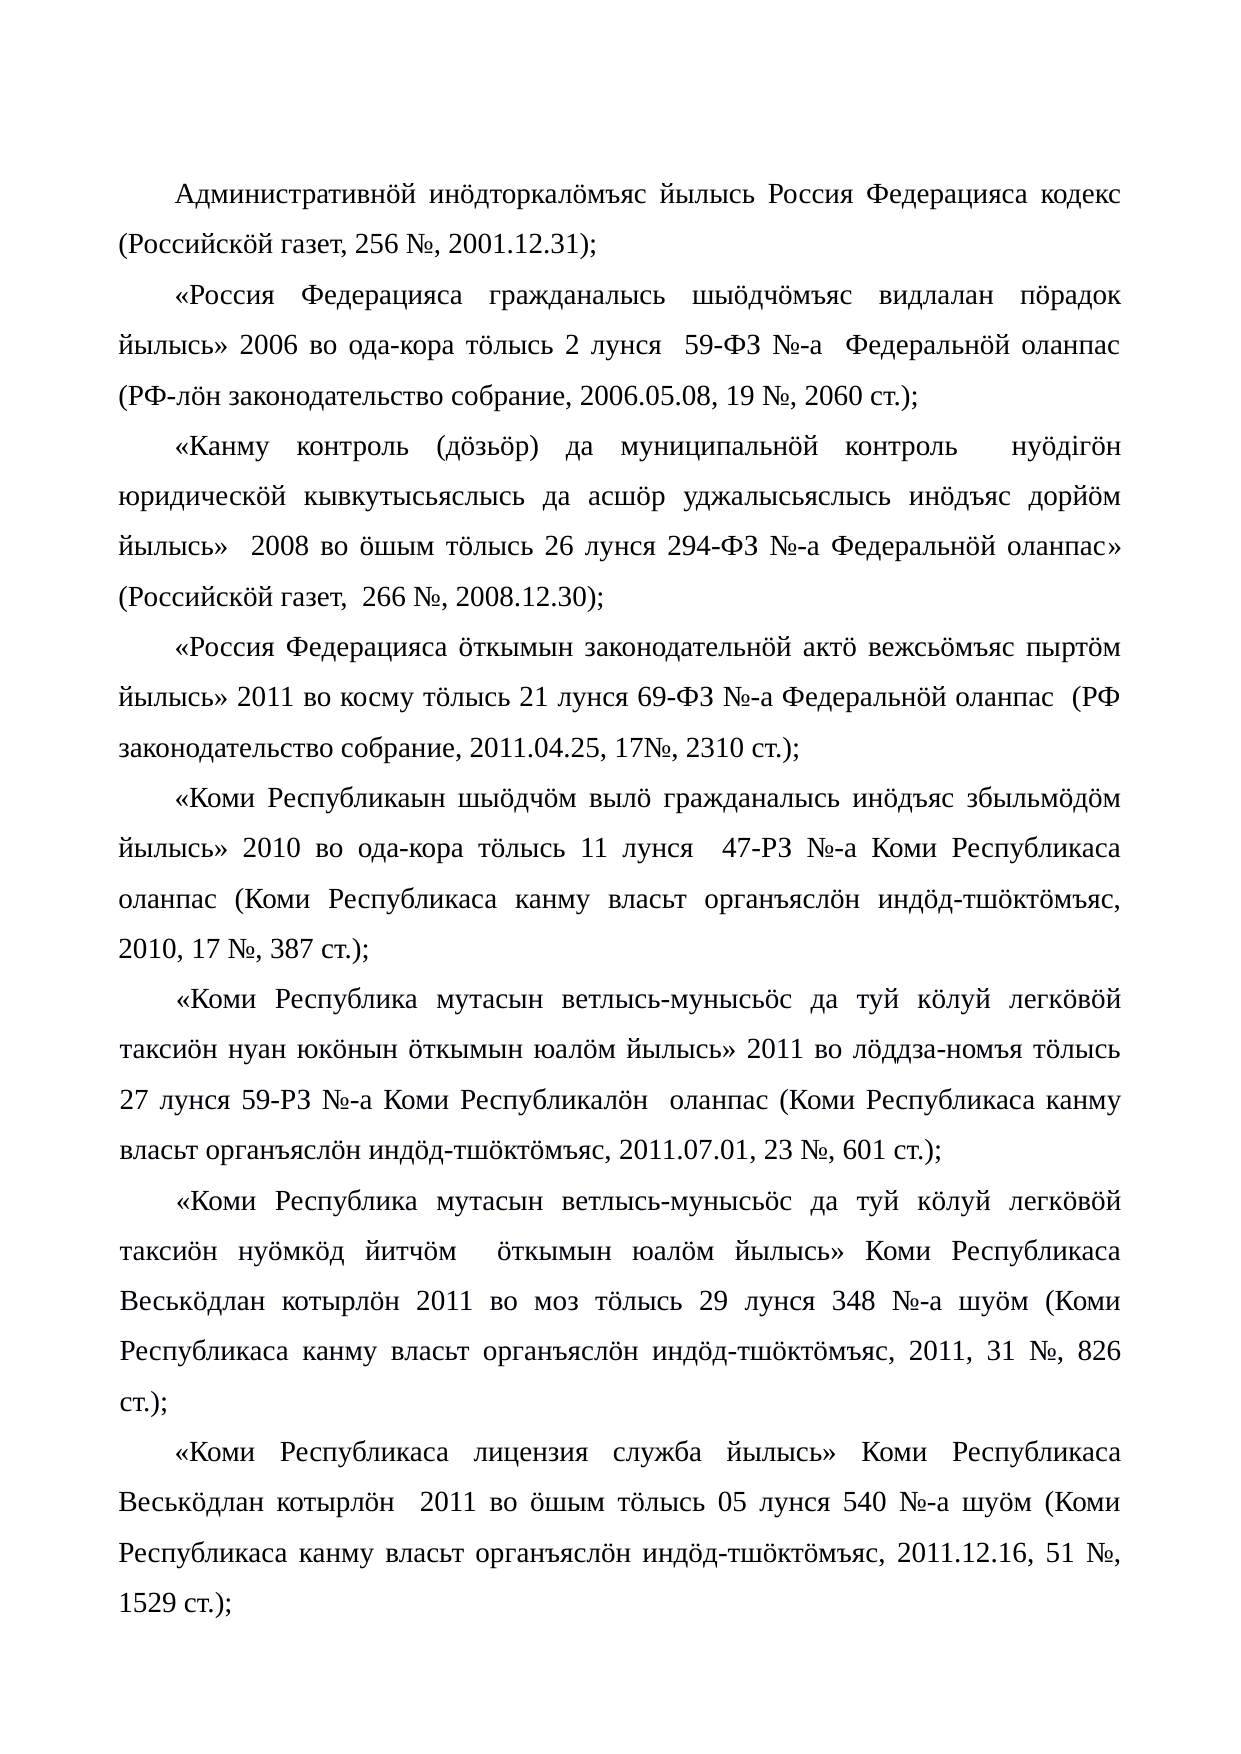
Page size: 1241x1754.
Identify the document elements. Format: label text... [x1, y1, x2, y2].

text «Коми Республикаын шыöдчöм вылӧ гражданалысь инӧдъяс збыльмӧдӧм йылысь» 2010 во ода-кора тöлысь 11 лунся 47-РЗ №-а Коми Республикаса оланпас (Коми Республикаса канму власьт органъяслӧн индӧд-тшӧктӧмъяс, 2010, 17 №, 387 ст.); [118, 780, 1122, 964]
text «Канму контроль (дӧзьӧр) да муниципальнӧй контроль нуӧдігӧн юридическӧй кывкутысьяслысь да асшӧр уджалысьяслысь инӧдъяс дорйӧм йылысь» 2008 во ӧшым тöлысь 26 лунся 294-ФЗ №-а Федеральнӧй оланпас» (Российскӧй газет, 266 №, 2008.12.30); [118, 428, 1122, 612]
text «Коми Республика мутасын ветлысь-мунысьӧс да туй кӧлуй легкӧвӧй таксиӧн нуӧмкӧд йитчӧм ӧткымын юалӧм йылысь» Коми Республикаса Веськӧдлан котырлӧн 2011 во моз тӧлысь 29 лунся 348 №-а шуӧм (Коми Республикаса канму власьт органъяслӧн индӧд-тшӧктӧмъяс, 2011, 31 №, 826 ст.); [119, 1183, 1122, 1417]
text «Коми Республика мутасын ветлысь-мунысьӧс да туй кӧлуй легкӧвӧй таксиӧн нуан юкӧнын ӧткымын юалӧм йылысь» 2011 во лӧддза-номъя тӧлысь 27 лунся 59-РЗ №-а Коми Республикалӧн оланпас (Коми Республикаса канму власьт органъяслӧн индӧд-тшӧктӧмъяс, 2011.07.01, 23 №, 601 ст.); [119, 981, 1122, 1166]
text «Коми Республикаса лицензия служба йылысь» Коми Республикаса Веськӧдлан котырлӧн 2011 во ӧшым тӧлысь 05 лунся 540 №-а шуӧм (Коми Республикаса канму власьт органъяслöн индöд-тшöктöмъяс, 2011.12.16, 51 №, 1529 ст.); [118, 1434, 1122, 1619]
text «Россия Федерацияса ӧткымын законодательнӧй актӧ вежсьӧмъяс пыртӧм йылысь» 2011 во косму тӧлысь 21 лунся 69-ФЗ №-а Федеральнӧй оланпас (РФ законодательство собрание, 2011.04.25, 17№, 2310 ст.); [118, 629, 1122, 763]
text Административнӧй инӧдторкалӧмъяс йылысь Россия Федерацияса кодекс (Российскӧй газет, 256 №, 2001.12.31); [118, 176, 1122, 260]
text «Россия Федерацияса гражданалысь шыöдчöмъяс видлалан пöрадок йылысь» 2006 во ода-кора тöлысь 2 лунся 59-ФЗ №-а Федеральнöй оланпас (РФ-лöн законодательство собрание, 2006.05.08, 19 №, 2060 ст.); [118, 277, 1122, 411]
